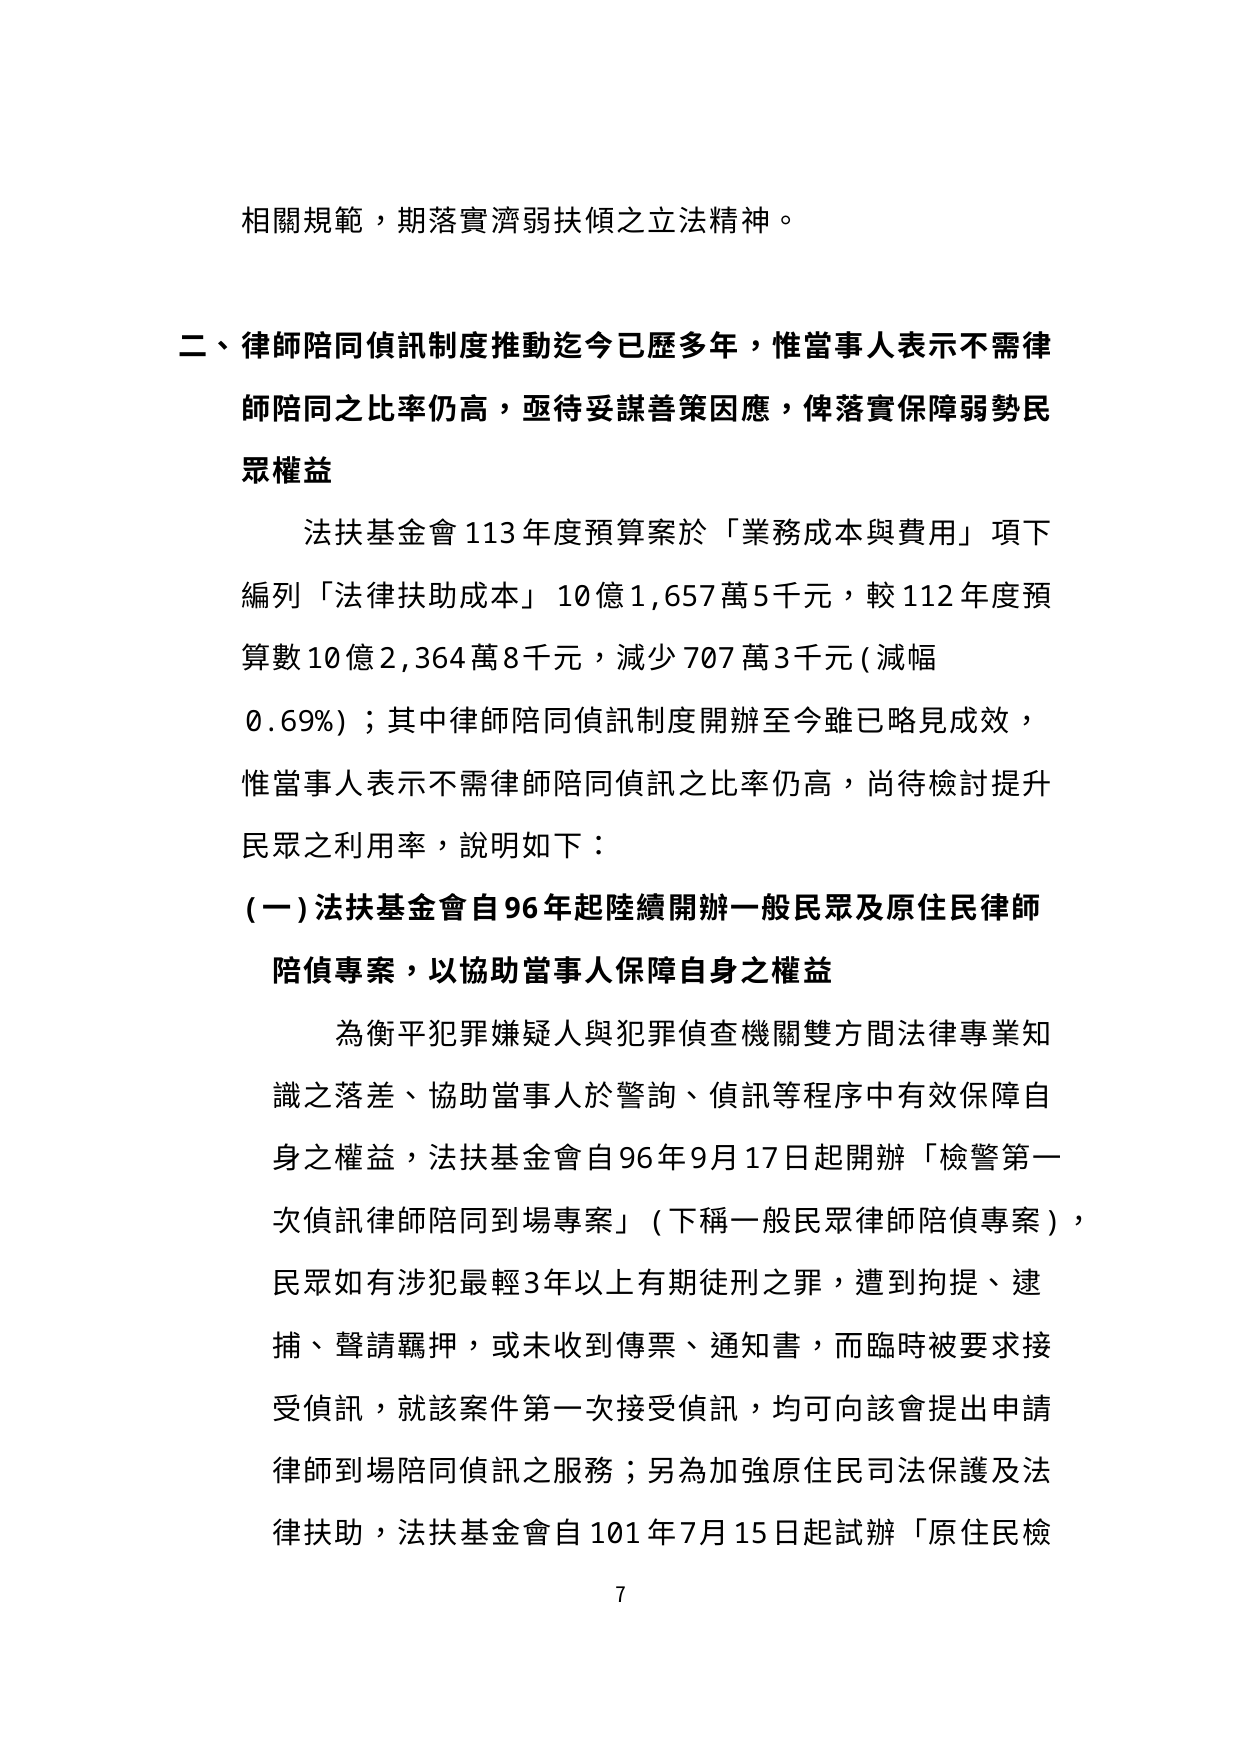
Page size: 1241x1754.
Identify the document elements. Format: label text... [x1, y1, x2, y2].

text 二、律師陪同偵訊制度推動迄今已歷多年，惟當事人表示不需律師陪同之比率仍高，亟待妥謀善策因應，俾落實保障弱勢民眾權益 [177, 302, 1063, 490]
text 法扶基金會113年度預算案於「業務成本與費用」項下編列「法律扶助成本」10億1,657萬5千元，較112年度預算數10億2,364萬8千元，減少707萬3千元(減幅0.69%)；其中律師陪同偵訊制度開辦至今雖已略見成效，惟當事人表示不需律師陪同偵訊之比率仍高，尚待檢討提升民眾之利用率，說明如下： [236, 490, 1063, 865]
text 為衡平犯罪嫌疑人與犯罪偵查機關雙方間法律專業知識之落差、協助當事人於警詢、偵訊等程序中有效保障自身之權益，法扶基金會自96年9月17日起開辦「檢警第一次偵訊律師陪同到場專案」(下稱一般民眾律師陪偵專案)，民眾如有涉犯最輕3年以上有期徒刑之罪，遭到拘提、逮捕、聲請羈押，或未收到傳票、通知書，而臨時被要求接受偵訊，就該案件第一次接受偵訊，均可向該會提出申請律師到場陪同偵訊之服務；另為加強原住民司法保護及法律扶助，法扶基金會自101年7月15日起試辦「原住民檢警偵訊律師陪同到場專案」(下稱原住民律師陪偵專案)，提供每天24小時，全年無休之律師陪訊服務，嗣因102年1月25日刑事訴訟法第31條及95條修正施行，當事人只要具有原住民身分者，於警詢、偵訊、偵查中均可申請該會指派律師免費到場陪同偵訊，較一般民眾申請條件更為寬鬆，主要係考量原住民在語言、文化、社會地位屬相對弱勢，若面臨涉及原住民族傳統習慣與國家法制衝突類型之案件訴追時，需律師在場提供協助。 [266, 990, 1063, 1552]
text (一)法扶基金會自96年起陸續開辦一般民眾及原住民律師陪偵專案，以協助當事人保障自身之權益 [236, 865, 1063, 990]
text 相關規範，期落實濟弱扶傾之立法精神。 [236, 177, 1063, 240]
